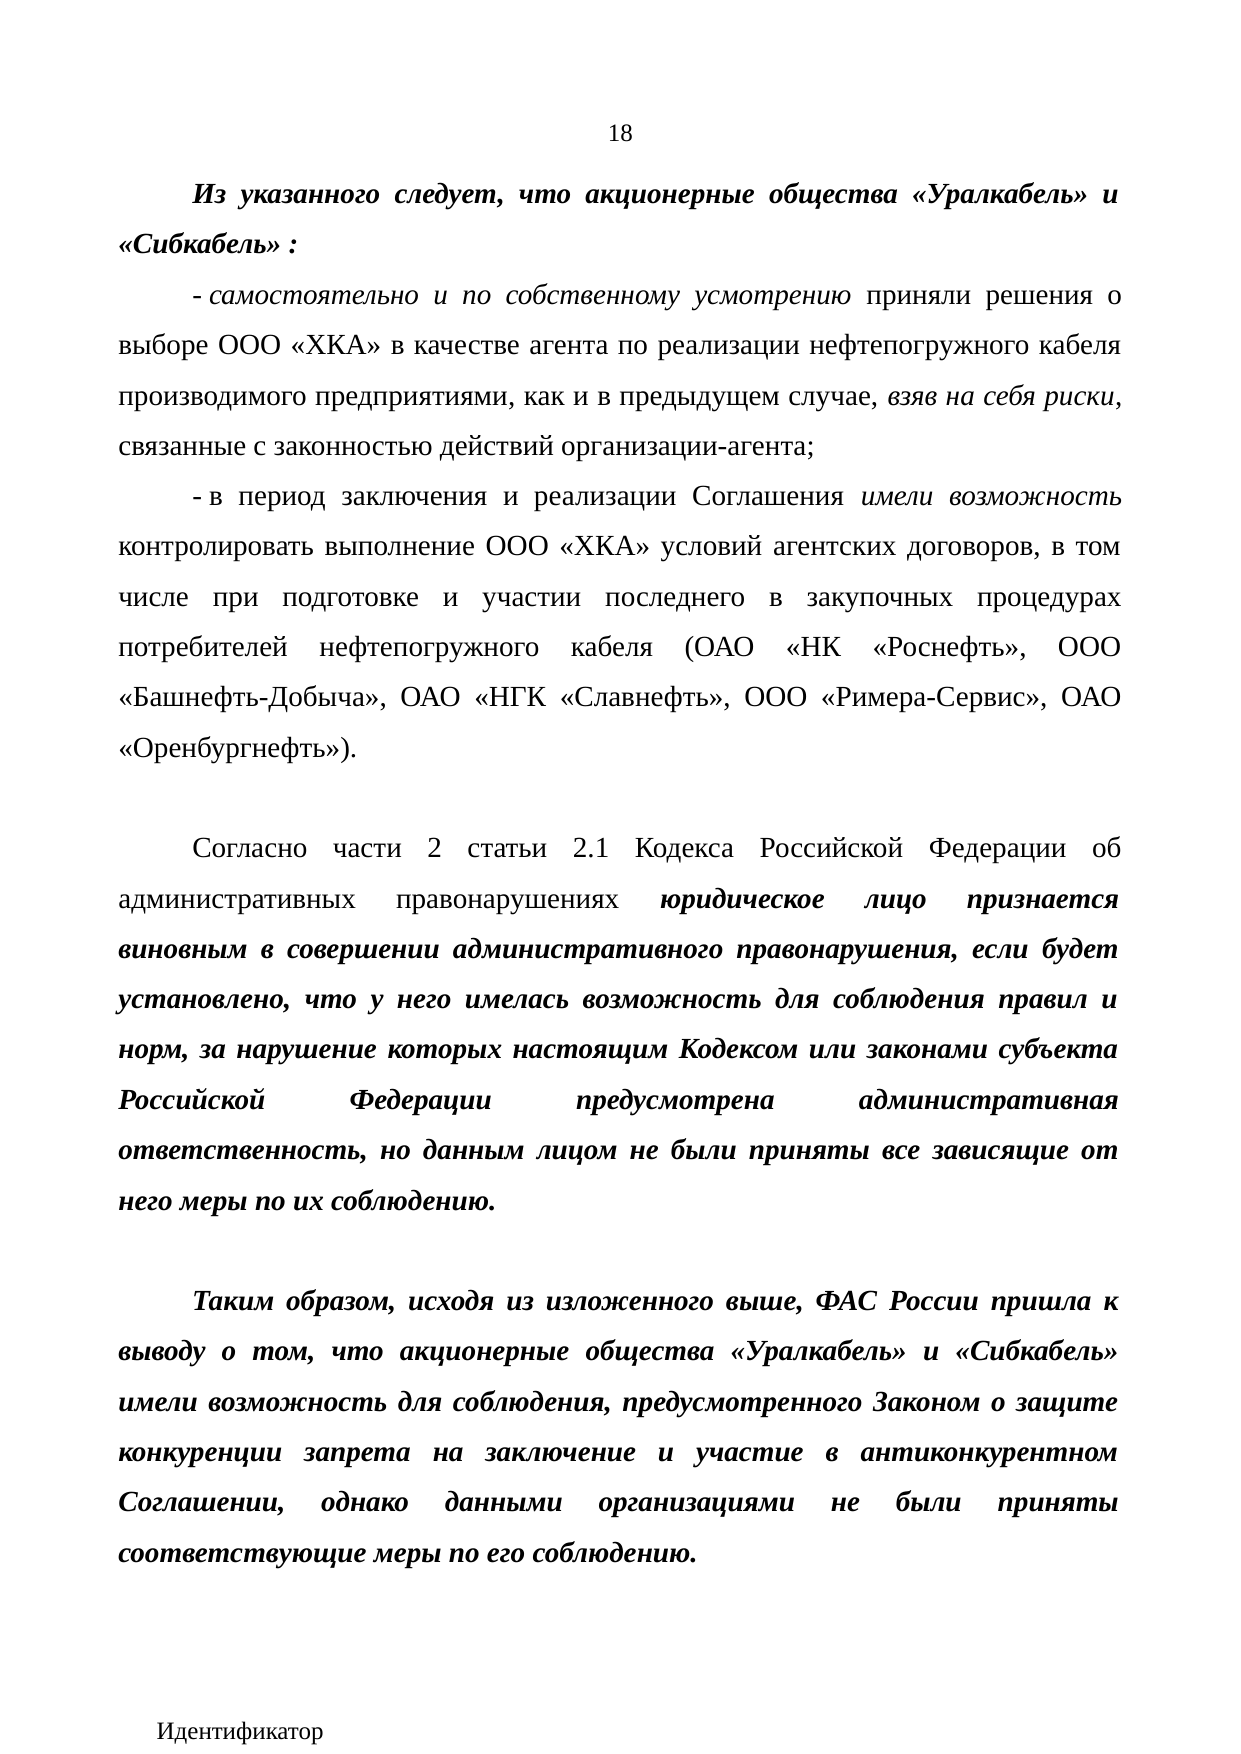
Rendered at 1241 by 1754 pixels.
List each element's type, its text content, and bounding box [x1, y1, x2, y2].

text - в период заключения и реализации Соглашения имели возможность контролировать выполнение ООО «ХКА» условий агентских договоров, в том числе при подготовке и участии последнего в закупочных процедурах потребителей нефтепогружного кабеля (ОАО «НК «Роснефть», ООО «Башнефть-Добыча», ОАО «НГК «Славнефть», ООО «Римера-Сервис», ОАО «Оренбургнефть»). [118, 478, 1122, 763]
text Таким образом, исходя из изложенного выше, ФАС России пришла к выводу о том, что акционерные общества «Уралкабель» и «Сибкабель» имели возможность для соблюдения, предусмотренного Законом о защите конкуренции запрета на заключение и участие в антиконкурентном Соглашении, однако данными организациями не были приняты соответствующие меры по его соблюдению. [118, 1283, 1122, 1568]
text Согласно части 2 статьи 2.1 Кодекса Российской Федерации об административных правонарушениях юридическое лицо признается виновным в совершении административного правонарушения, если будет установлено, что у него имелась возможность для соблюдения правил и норм, за нарушение которых настоящим Кодексом или законами субъекта Российской Федерации предусмотрена административная ответственность, но данным лицом не были приняты все зависящие от него меры по их соблюдению. [118, 830, 1122, 1216]
text Из указанного следует, что акционерные общества «Уралкабель» и «Сибкабель» : [118, 176, 1122, 260]
text - самостоятельно и по собственному усмотрению приняли решения о выборе ООО «ХКА» в качестве агента по реализации нефтепогружного кабеля производимого предприятиями, как и в предыдущем случае, взяв на себя риски, связанные с законностью действий организации-агента; [118, 277, 1122, 461]
